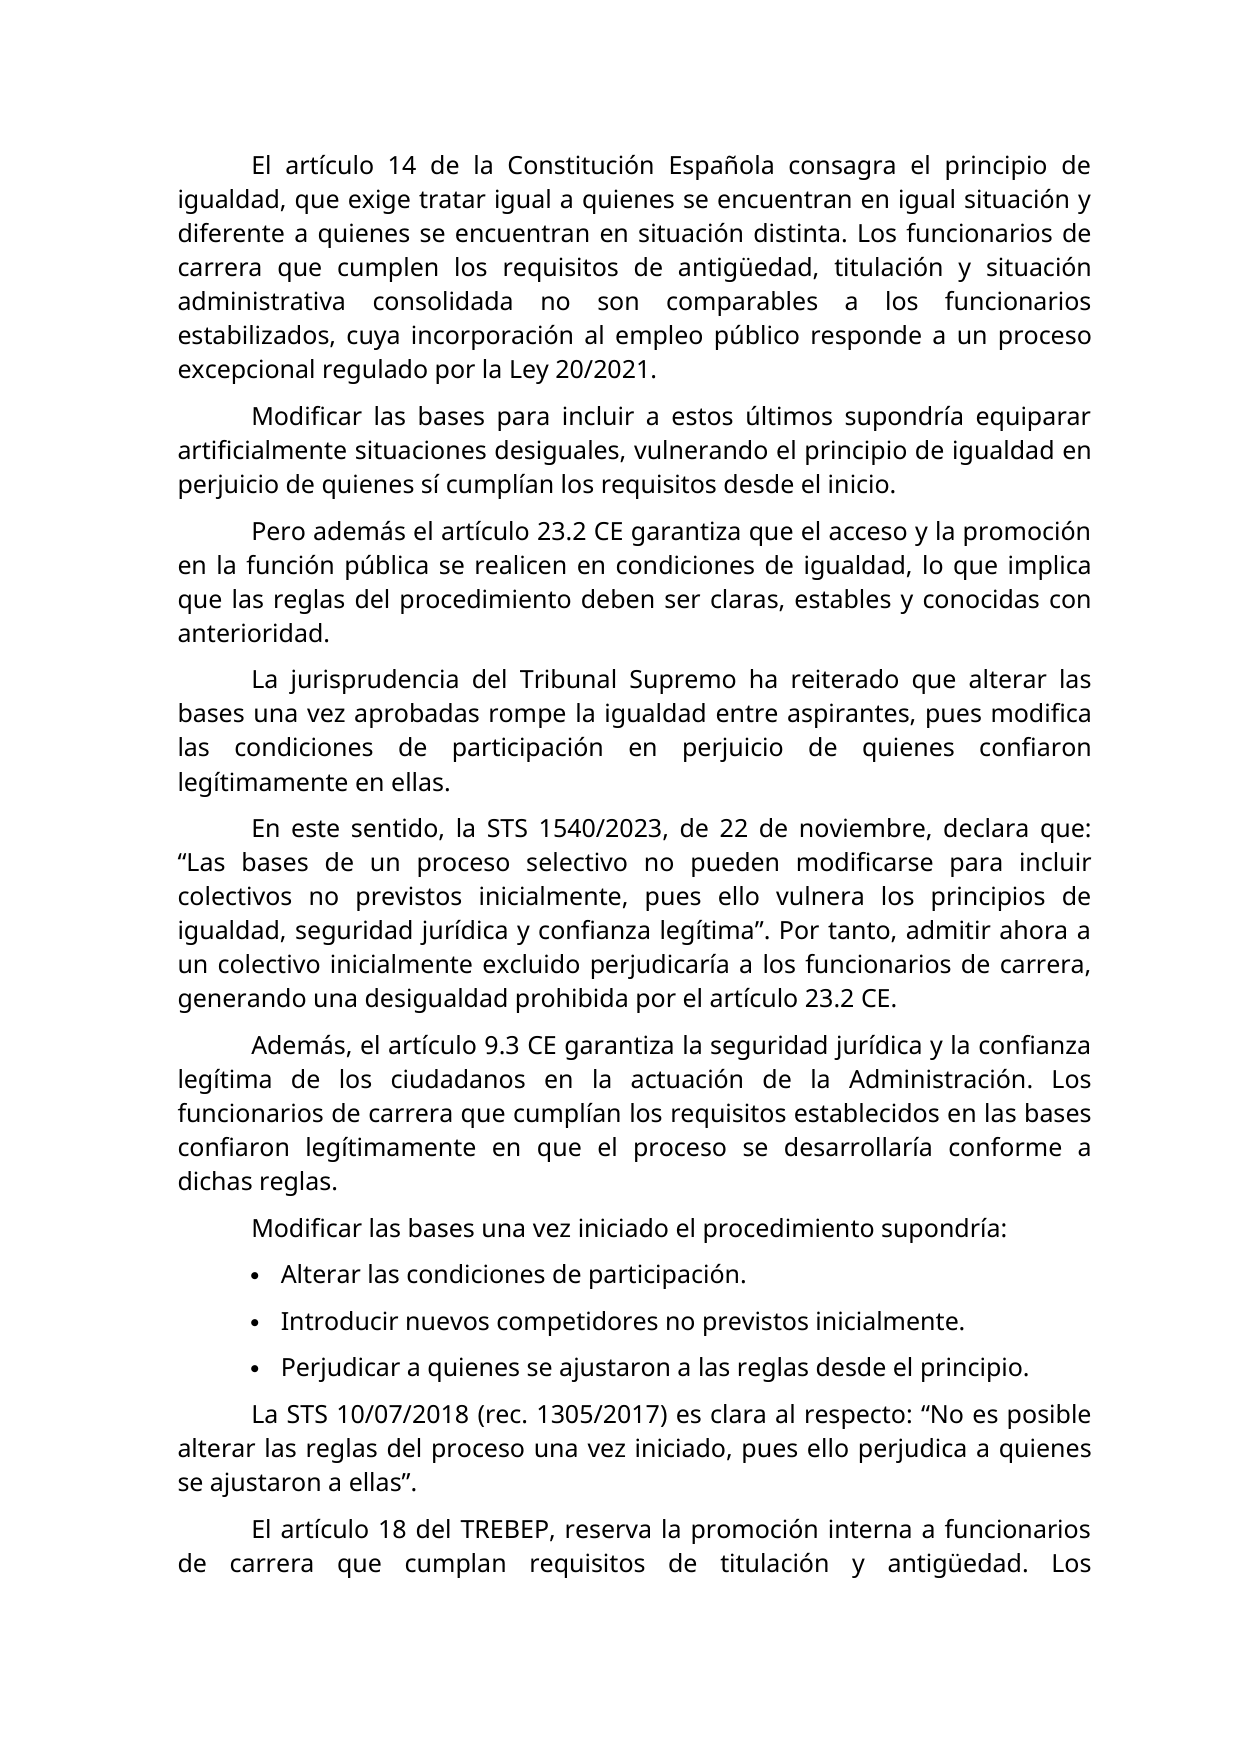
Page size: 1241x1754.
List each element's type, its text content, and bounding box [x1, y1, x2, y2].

text Además, el artículo 9.3 CE garantiza la seguridad jurídica y la confianza legítima de los ciudadanos en la actuación de la Administración. Los funcionarios de carrera que cumplían los requisitos establecidos en las bases confiaron legítimamente en que el proceso se desarrollaría conforme a dichas reglas. [177, 1028, 1093, 1198]
text El artículo 14 de la Constitución Española consagra el principio de igualdad, que exige tratar igual a quienes se encuentran en igual situación y diferente a quienes se encuentran en situación distinta. Los funcionarios de carrera que cumplen los requisitos de antigüedad, titulación y situación administrativa consolidada no son comparables a los funcionarios estabilizados, cuya incorporación al empleo público responde a un proceso excepcional regulado por la Ley 20/2021. [177, 148, 1093, 386]
text En este sentido, la STS 1540/2023, de 22 de noviembre, declara que: “Las bases de un proceso selectivo no pueden modificarse para incluir colectivos no previstos inicialmente, pues ello vulnera los principios de igualdad, seguridad jurídica y confianza legítima”. Por tanto, admitir ahora a un colectivo inicialmente excluido perjudicaría a los funcionarios de carrera, generando una desigualdad prohibida por el artículo 23.2 CE. [177, 811, 1093, 1015]
text La STS 10/07/2018 (rec. 1305/2017) es clara al respecto: “No es posible alterar las reglas del proceso una vez iniciado, pues ello perjudica a quienes se ajustaron a ellas”. [177, 1397, 1093, 1499]
text Modificar las bases una vez iniciado el procedimiento supondría: [177, 1210, 1093, 1244]
text Modificar las bases para incluir a estos últimos supondría equiparar artificialmente situaciones desiguales, vulnerando el principio de igualdad en perjuicio de quienes sí cumplían los requisitos desde el inicio. [177, 398, 1093, 501]
text La jurisprudencia del Tribunal Supremo ha reiterado que alterar las bases una vez aprobadas rompe la igualdad entre aspirantes, pues modifica las condiciones de participación en perjuicio de quienes confiaron legítimamente en ellas. [177, 662, 1093, 798]
list Alterar las condiciones de participación. [177, 1257, 1093, 1291]
list Introducir nuevos competidores no previstos inicialmente. [177, 1303, 1093, 1338]
text El artículo 18 del TREBEP, reserva la promoción interna a funcionarios de carrera que cumplan requisitos de titulación y antigüedad. Los [177, 1511, 1093, 1579]
list Perjudicar a quienes se ajustaron a las reglas desde el principio. [177, 1350, 1093, 1384]
text Pero además el artículo 23.2 CE garantiza que el acceso y la promoción en la función pública se realicen en condiciones de igualdad, lo que implica que las reglas del procedimiento deben ser claras, estables y conocidas con anterioridad. [177, 513, 1093, 649]
